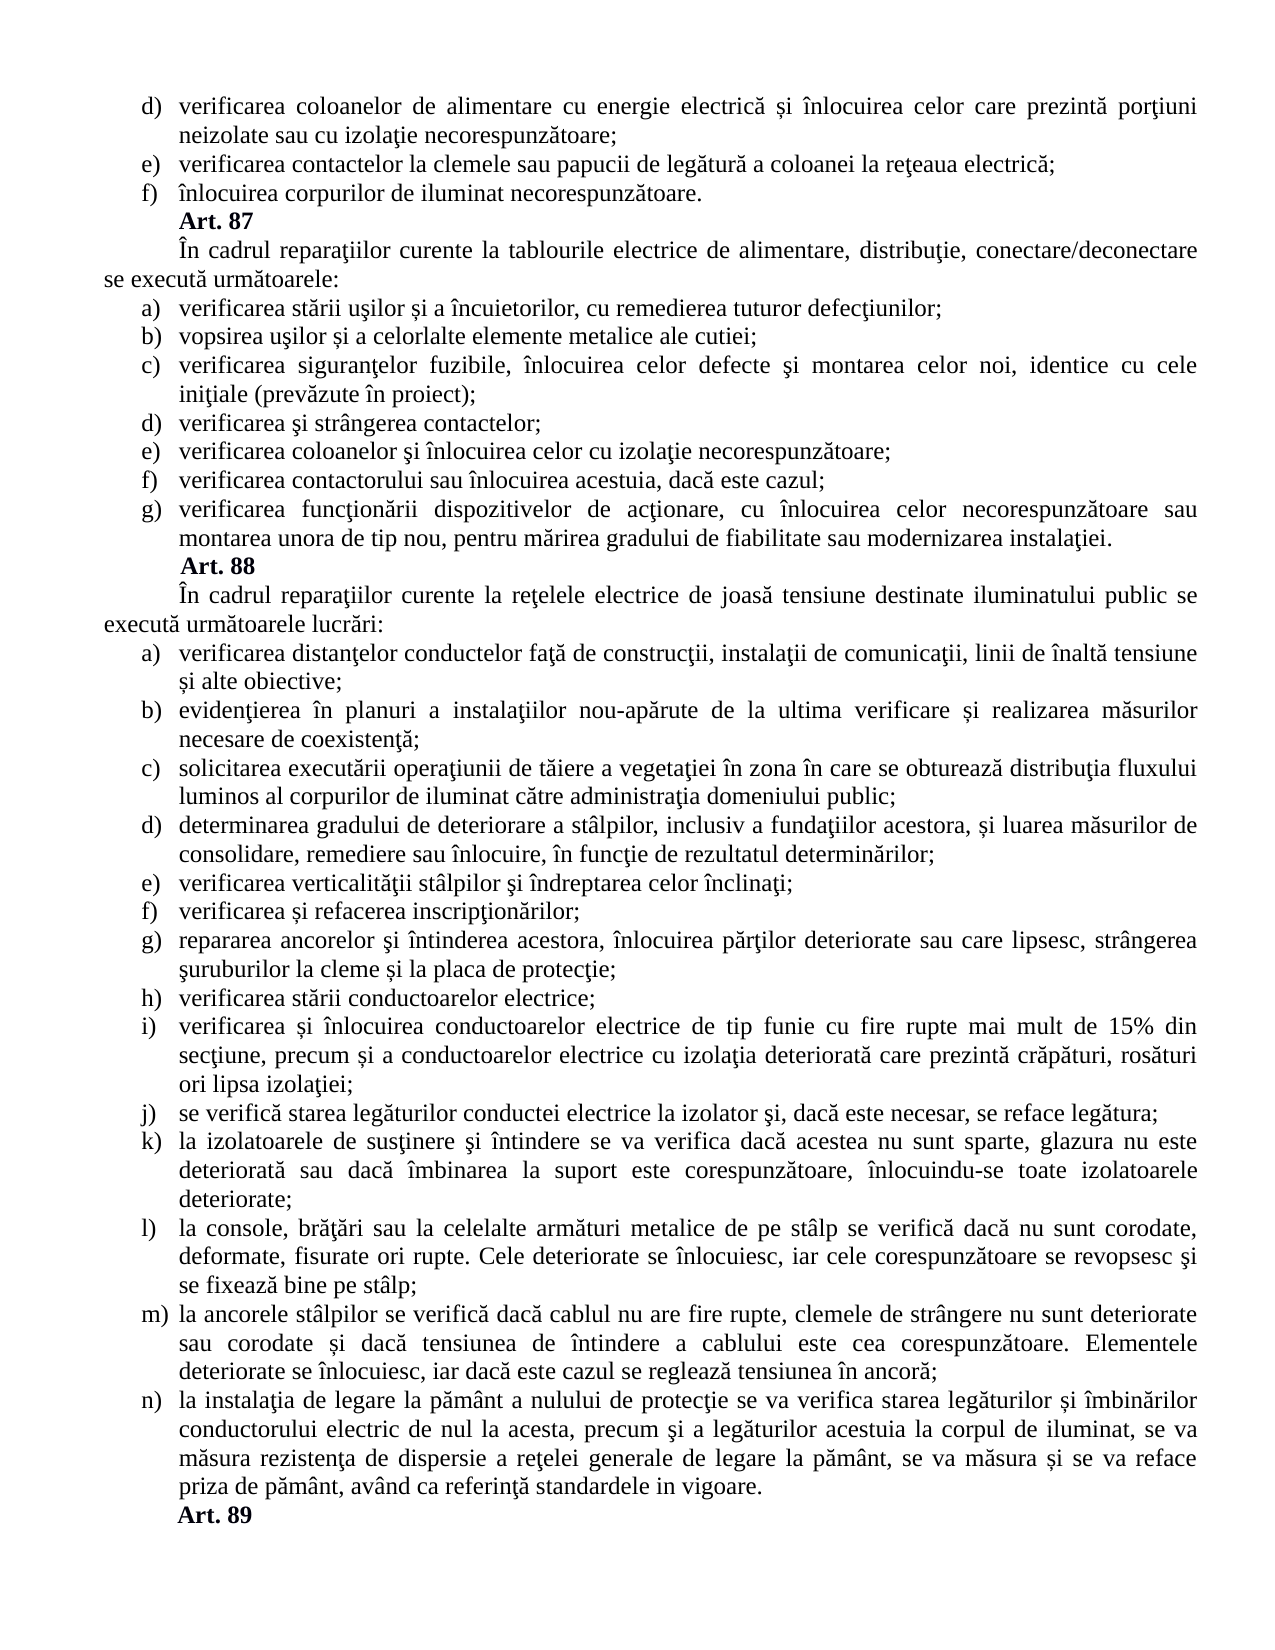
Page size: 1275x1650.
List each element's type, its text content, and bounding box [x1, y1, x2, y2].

list verificarea coloanelor de alimentare cu energie electrică și înlocuirea celor care prezintă porţiuni neizolate sau cu izolaţie necorespunzătoare; [141, 91, 1198, 149]
list la izolatoarele de susţinere şi întindere se va verifica dacă acestea nu sunt sparte, glazura nu este deteriorată sau dacă îmbinarea la suport este corespunzătoare, înlocuindu-se toate izolatoarele deteriorate; [141, 1126, 1198, 1213]
list se verifică starea legăturilor conductei electrice la izolator şi, dacă este necesar, se reface legătura; [141, 1098, 1198, 1126]
list verificarea și refacerea inscripţionărilor; [141, 896, 1198, 925]
list la console, brăţări sau la celelalte armături metalice de pe stâlp se verifică dacă nu sunt corodate, deformate, fisurate ori rupte. Cele deteriorate se înlocuiesc, iar cele corespunzătoare se revopsesc şi se fixează bine pe stâlp; [141, 1213, 1198, 1299]
list vopsirea uşilor și a celorlalte elemente metalice ale cutiei; [141, 321, 1198, 350]
list la ancorele stâlpilor se verifică dacă cablul nu are fire rupte, clemele de strângere nu sunt deteriorate sau corodate și dacă tensiunea de întindere a cablului este cea corespunzătoare. Elementele deteriorate se înlocuiesc, iar dacă este cazul se reglează tensiunea în ancoră; [141, 1299, 1198, 1385]
text În cadrul reparaţiilor curente la tablourile electrice de alimentare, distribuţie, conectare/deconectare se execută următoarele: [103, 235, 1198, 293]
list evidenţierea în planuri a instalaţiilor nou-apărute de la ultima verificare și realizarea măsurilor necesare de coexistenţă; [141, 695, 1198, 753]
text În cadrul reparaţiilor curente la reţelele electrice de joasă tensiune destinate iluminatului public se execută următoarele lucrări: [103, 580, 1198, 638]
list verificarea stării uşilor și a încuietorilor, cu remedierea tuturor defecţiunilor; [141, 293, 1198, 321]
list verificarea verticalităţii stâlpilor şi îndreptarea celor înclinaţi; [141, 868, 1198, 896]
list verificarea distanţelor conductelor faţă de construcţii, instalaţii de comunicaţii, linii de înaltă tensiune și alte obiective; [141, 638, 1198, 695]
list determinarea gradului de deteriorare a stâlpilor, inclusiv a fundaţiilor acestora, și luarea măsurilor de consolidare, remediere sau înlocuire, în funcţie de rezultatul determinărilor; [141, 810, 1198, 868]
list solicitarea executării operaţiunii de tăiere a vegetaţiei în zona în care se obturează distribuţia fluxului luminos al corpurilor de iluminat către administraţia domeniului public; [141, 753, 1198, 810]
list înlocuirea corpurilor de iluminat necorespunzătoare. [141, 178, 1198, 206]
list verificarea contactorului sau înlocuirea acestuia, dacă este cazul; [141, 465, 1198, 494]
list verificarea și înlocuirea conductoarelor electrice de tip funie cu fire rupte mai mult de 15% din secţiune, precum și a conductoarelor electrice cu izolaţia deteriorată care prezintă crăpături, rosături ori lipsa izolaţiei; [141, 1011, 1198, 1098]
list repararea ancorelor şi întinderea acestora, înlocuirea părţilor deteriorate sau care lipsesc, strângerea şuruburilor la cleme și la placa de protecţie; [141, 925, 1198, 983]
list verificarea stării conductoarelor electrice; [141, 983, 1198, 1011]
list verificarea coloanelor şi înlocuirea celor cu izolaţie necorespunzătoare; [141, 436, 1198, 465]
list verificarea contactelor la clemele sau papucii de legătură a coloanei la reţeaua electrică; [141, 149, 1198, 178]
list verificarea funcţionării dispozitivelor de acţionare, cu înlocuirea celor necorespunzătoare sau montarea unora de tip nou, pentru mărirea gradului de fiabilitate sau modernizarea instalaţiei. [141, 494, 1198, 551]
list verificarea şi strângerea contactelor; [141, 408, 1198, 436]
list verificarea siguranţelor fuzibile, înlocuirea celor defecte şi montarea celor noi, identice cu cele iniţiale (prevăzute în proiect); [141, 350, 1198, 408]
list la instalaţia de legare la pământ a nulului de protecţie se va verifica starea legăturilor și îmbinărilor conductorului electric de nul la acesta, precum şi a legăturilor acestuia la corpul de iluminat, se va măsura rezistenţa de dispersie a reţelei generale de legare la pământ, se va măsura și se va reface priza de pământ, având ca referinţă standardele in vigoare. [141, 1385, 1198, 1500]
